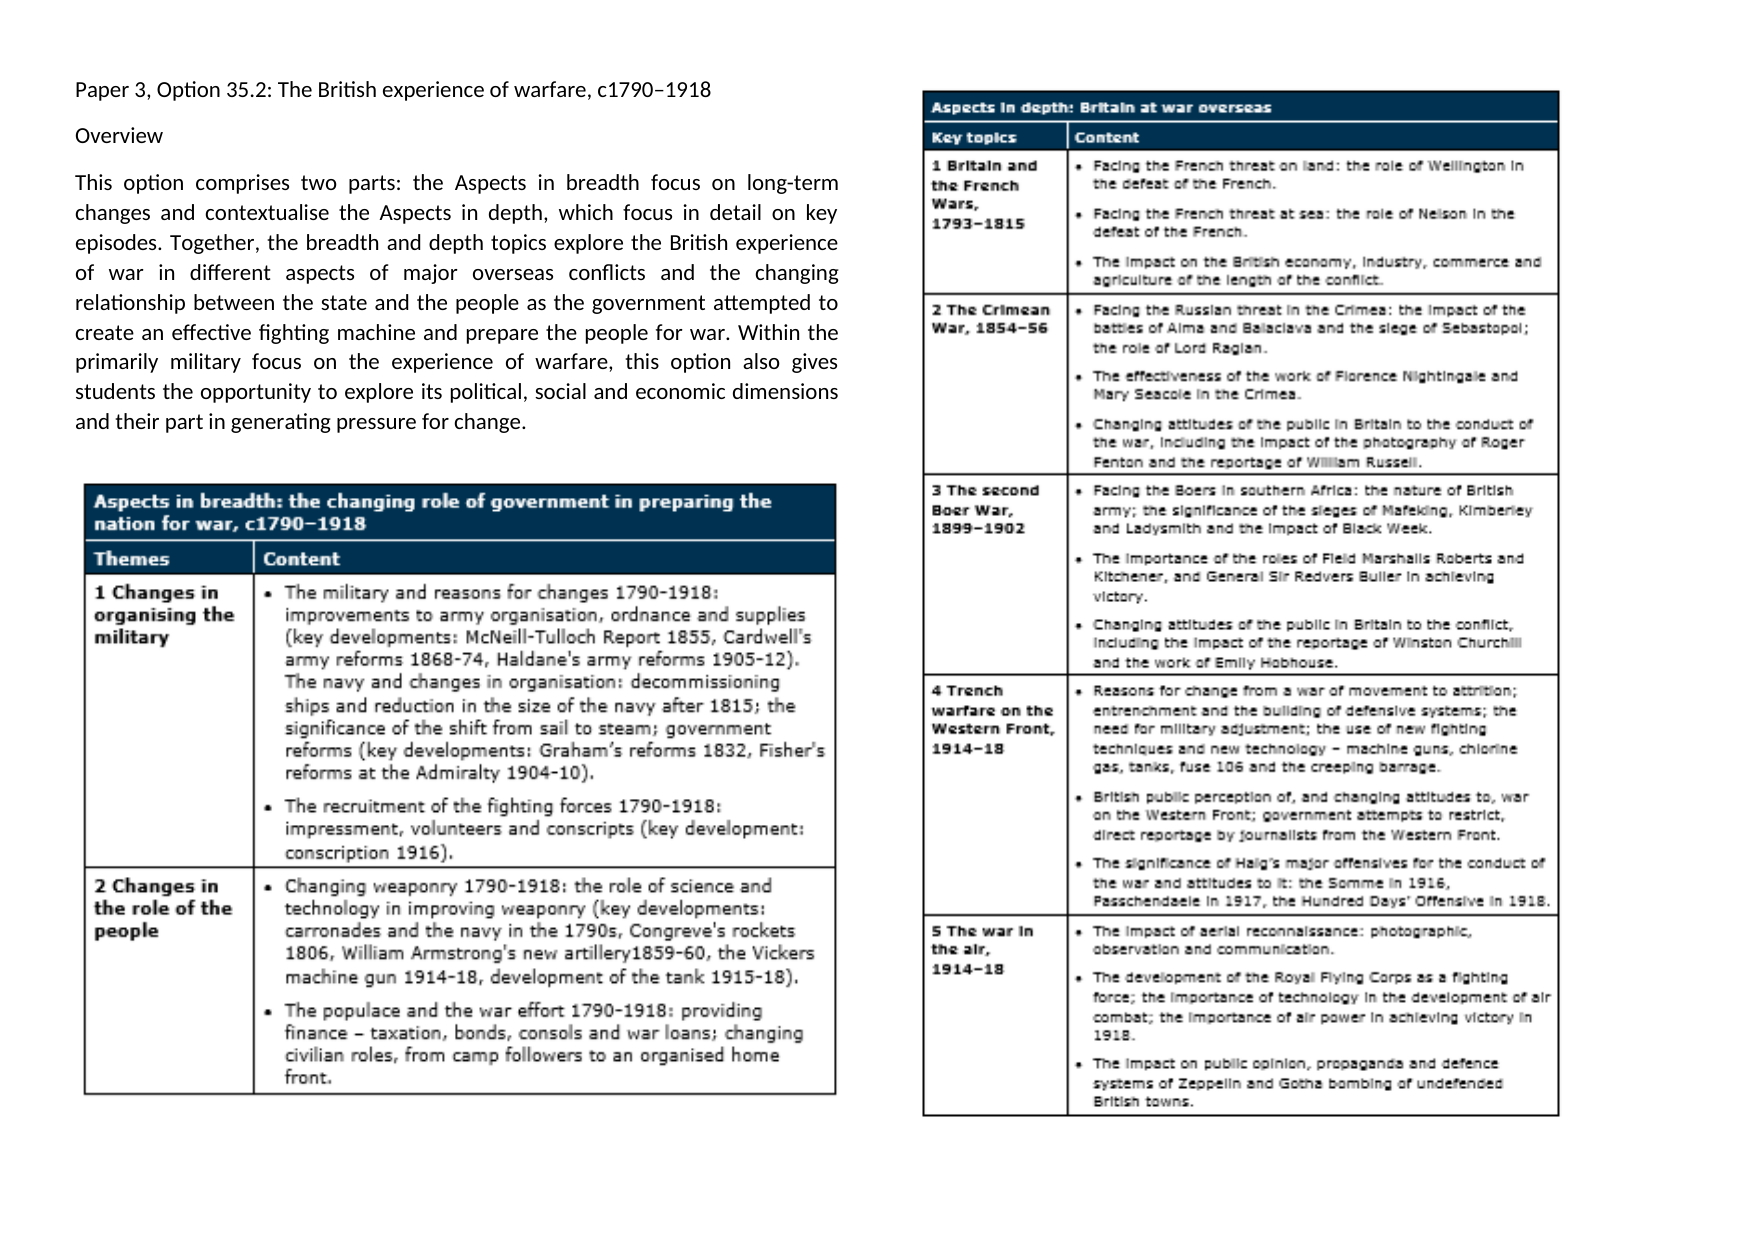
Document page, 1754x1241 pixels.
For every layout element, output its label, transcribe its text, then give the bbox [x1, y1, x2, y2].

text Overview [75, 122, 840, 149]
text This option comprises two parts: the Aspects in breadth focus on long-term changes and contextualise the Aspects in depth, which focus in detail on key episodes. Together, the breadth and depth topics explore the British experience of war in different aspects of major overseas conflicts and the changing relationship between the state and the people as the government attempted to create an effective fighting machine and prepare the people for war. Within the primarily military focus on the experience of warfare, this option also gives students the opportunity to explore its political, social and economic dimensions and their part in generating pressure for change. [75, 168, 840, 435]
text Paper 3, Option 35.2: The British experience of warfare, c1790–1918 [75, 75, 840, 103]
